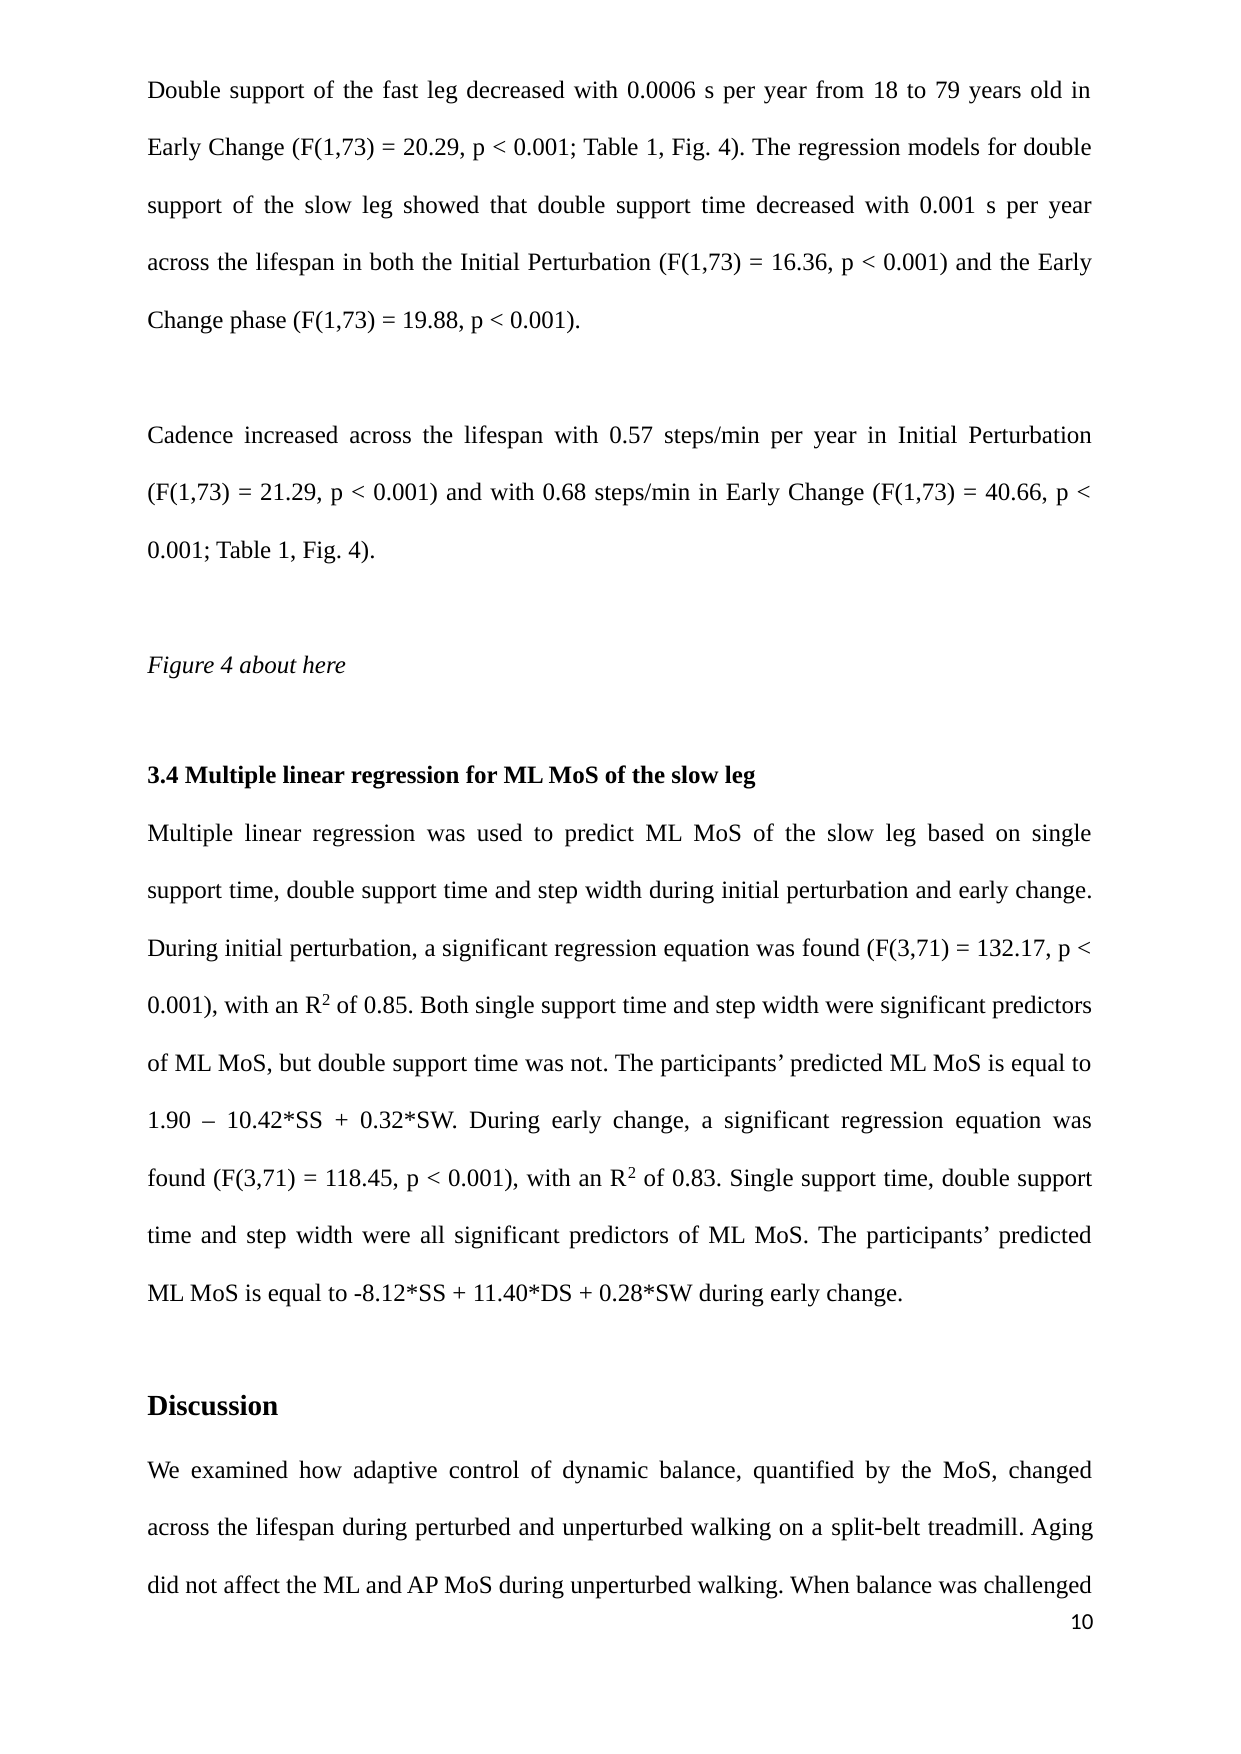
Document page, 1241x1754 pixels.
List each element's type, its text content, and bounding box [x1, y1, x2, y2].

text Cadence increased across the lifespan with 0.57 steps/min per year in Initial Perturbation (F(1,73) = 21.29, p < 0.001) and with 0.68 steps/min in Early Change (F(1,73) = 40.66, p < 0.001; Table 1, Fig. 4). [147, 420, 1093, 564]
text We examined how adaptive control of dynamic balance, quantified by the MoS, changed across the lifespan during perturbed and unperturbed walking on a split-belt treadmill. Aging did not affect the ML and AP MoS during unperturbed walking. When balance was challenged [147, 1455, 1093, 1599]
text Double support of the fast leg decreased with 0.0006 s per year from 18 to 79 years old in Early Change (F(1,73) = 20.29, p < 0.001; Table 1, Fig. 4). The regression models for double support of the slow leg showed that double support time decreased with 0.001 s per year across the lifespan in both the Initial Perturbation (F(1,73) = 16.36, p < 0.001) and the Early Change phase (F(1,73) = 19.88, p < 0.001). [147, 75, 1093, 334]
text Discussion [147, 1388, 1093, 1421]
text Multiple linear regression was used to predict ML MoS of the slow leg based on single support time, double support time and step width during initial perturbation and early change. During initial perturbation, a significant regression equation was found (F(3,71) = 132.17, p < 0.001), with an R2 of 0.85. Both single support time and step width were significant predictors of ML MoS, but double support time was not. The participants’ predicted ML MoS is equal to 1.90 – 10.42*SS + 0.32*SW. During early change, a significant regression equation was found (F(3,71) = 118.45, p < 0.001), with an R2 of 0.83. Single support time, double support time and step width were all significant predictors of ML MoS. The participants’ predicted ML MoS is equal to -8.12*SS + 11.40*DS + 0.28*SW during early change. [147, 818, 1093, 1306]
text 3.4 Multiple linear regression for ML MoS of the slow leg [147, 760, 1093, 789]
text Figure 4 about here [147, 650, 1093, 679]
